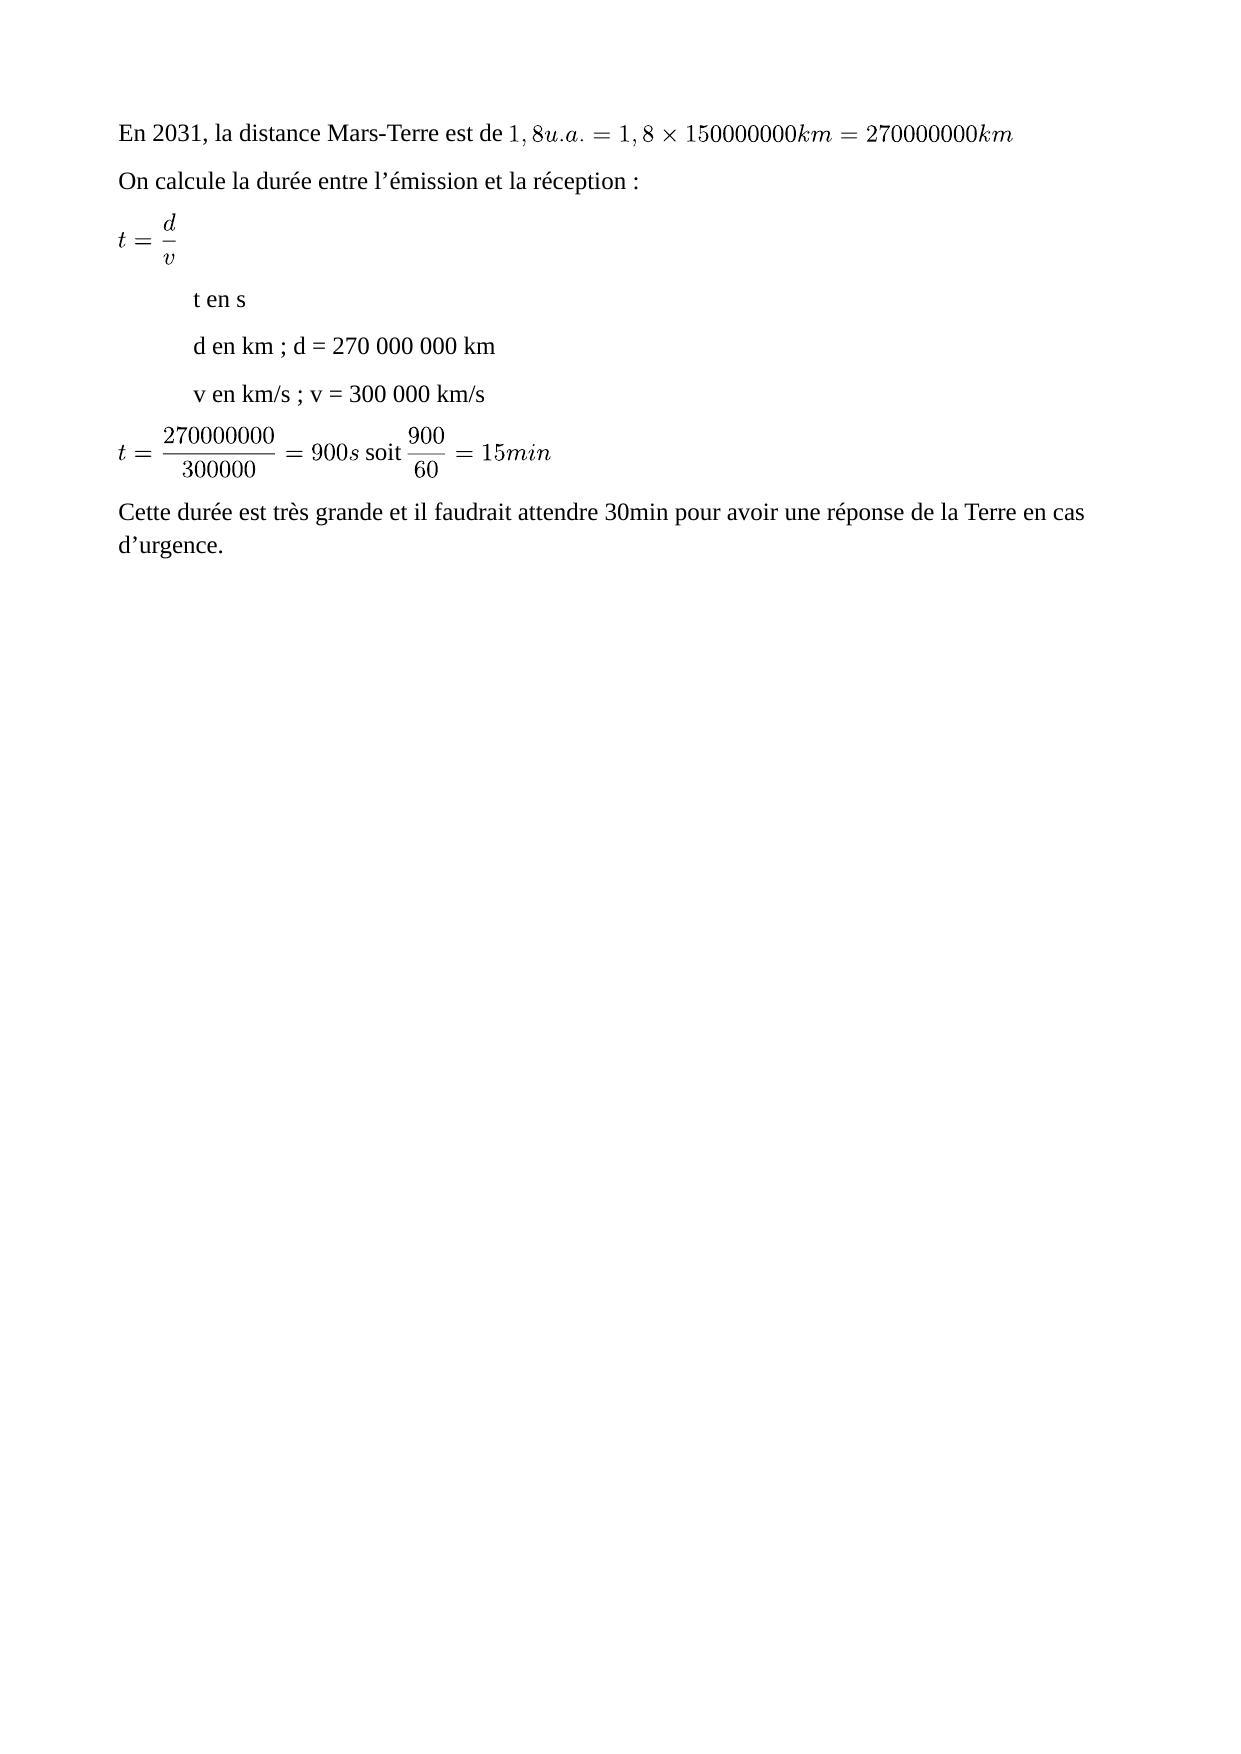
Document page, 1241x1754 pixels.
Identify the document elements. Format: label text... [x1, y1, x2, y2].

text En 2031, la distance Mars-Terre est de [118, 118, 1122, 147]
text Cette durée est très grande et il faudrait attendre 30min pour avoir une réponse de la Terre en cas d’urgence. [118, 497, 1122, 558]
text soit [253, 426, 417, 478]
text v en km/s ; v = 300 000 km/s [193, 379, 1122, 408]
text [435, 426, 1122, 478]
text d en km ; d = 270 000 000 km [193, 331, 1122, 360]
text On calcule la durée entre l’émission et la réception : [118, 166, 1122, 194]
text t en s [193, 284, 1122, 312]
